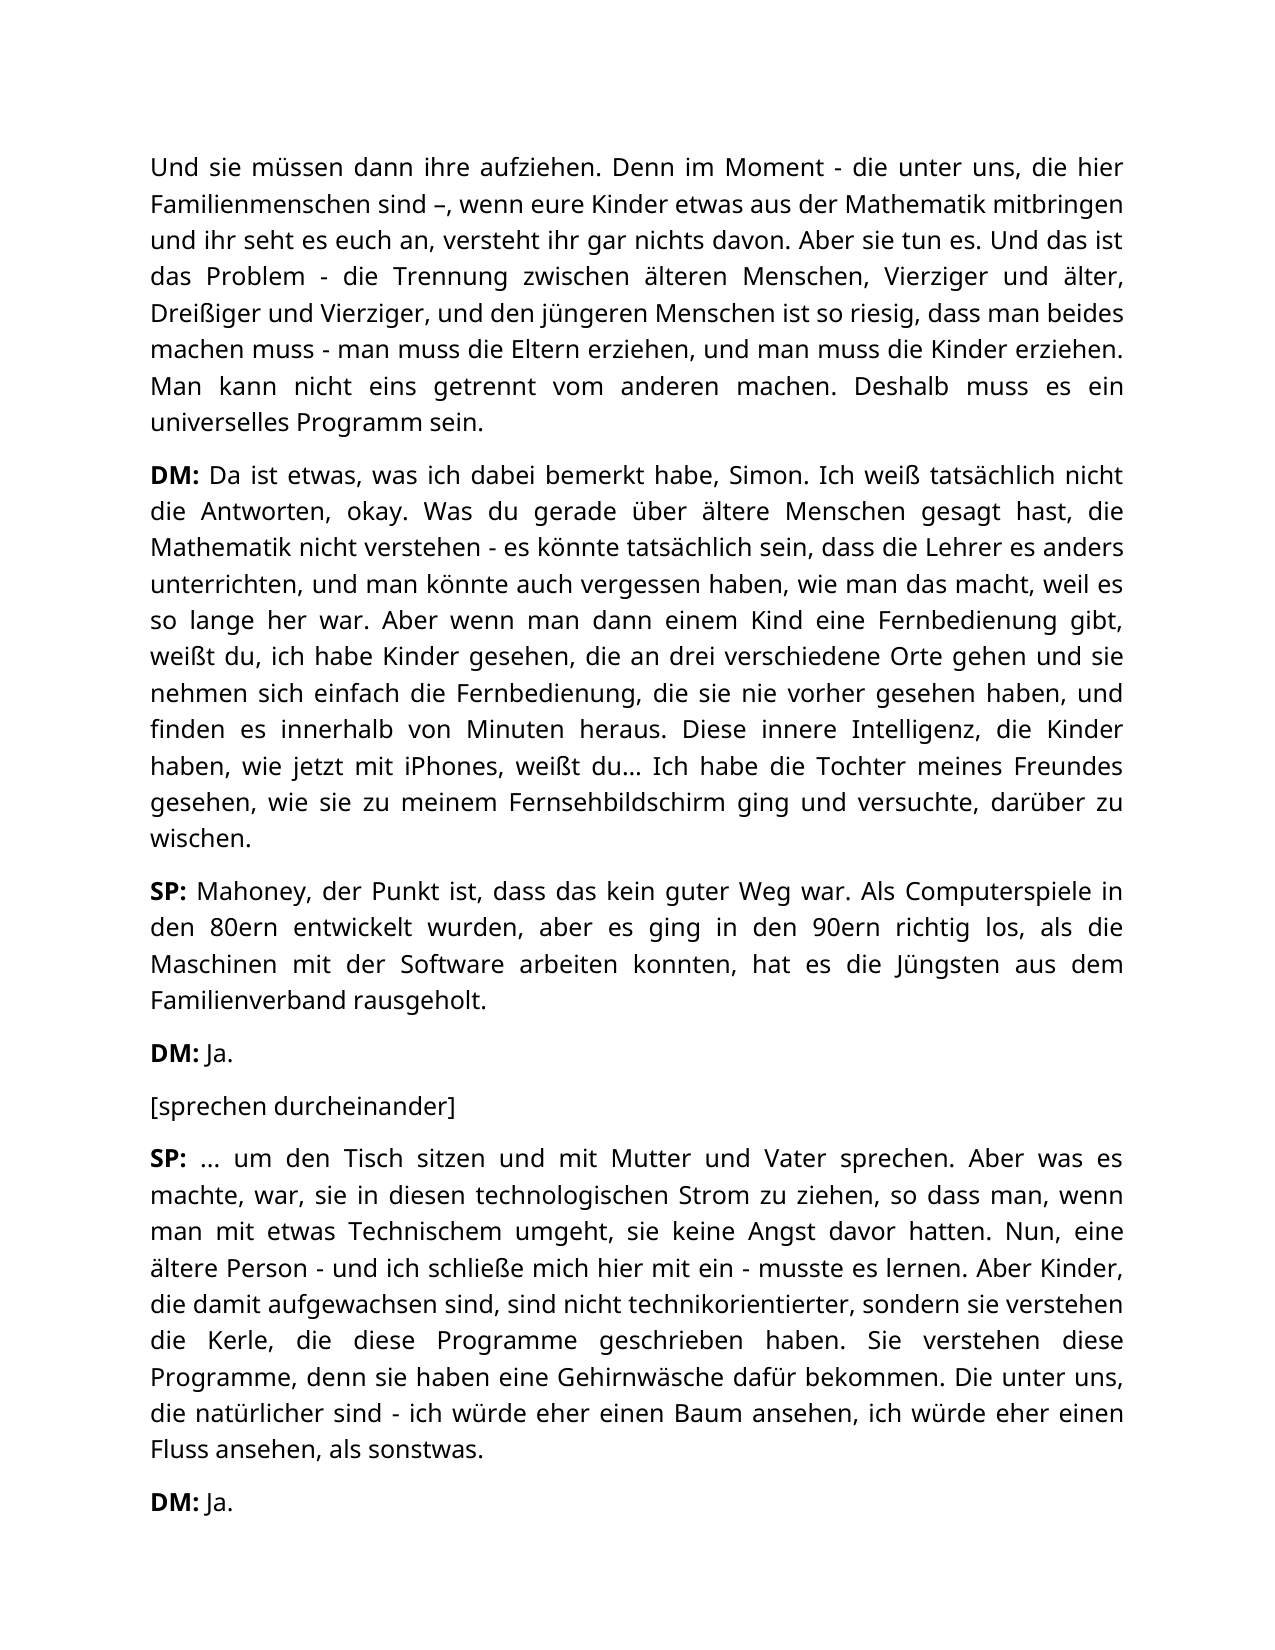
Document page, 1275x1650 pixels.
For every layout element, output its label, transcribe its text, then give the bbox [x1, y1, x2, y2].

text [sprechen durcheinander] [150, 1088, 1125, 1122]
text SP: ... um den Tisch sitzen und mit Mutter und Vater sprechen. Aber was es machte, war, sie in diesen technologischen Strom zu ziehen, so dass man, wenn man mit etwas Technischem umgeht, sie keine Angst davor hatten. Nun, eine ältere Person - und ich schließe mich hier mit ein - musste es lernen. Aber Kinder, die damit aufgewachsen sind, sind nicht technikorientierter, sondern sie verstehen die Kerle, die diese Programme geschrieben haben. Sie verstehen diese Programme, denn sie haben eine Gehirnwäsche dafür bekommen. Die unter uns, die natürlicher sind - ich würde eher einen Baum ansehen, ich würde eher einen Fluss ansehen, als sonstwas. [150, 1141, 1125, 1466]
text DM: Ja. [150, 1485, 1125, 1519]
text DM: Ja. [150, 1036, 1125, 1069]
text DM: Da ist etwas, was ich dabei bemerkt habe, Simon. Ich weiß tatsächlich nicht die Antworten, okay. Was du gerade über ältere Menschen gesagt hast, die Mathematik nicht verstehen - es könnte tatsächlich sein, dass die Lehrer es anders unterrichten, und man könnte auch vergessen haben, wie man das macht, weil es so lange her war. Aber wenn man dann einem Kind eine Fernbedienung gibt, weißt du, ich habe Kinder gesehen, die an drei verschiedene Orte gehen und sie nehmen sich einfach die Fernbedienung, die sie nie vorher gesehen haben, und finden es innerhalb von Minuten heraus. Diese innere Intelligenz, die Kinder haben, wie jetzt mit iPhones, weißt du… Ich habe die Tochter meines Freundes gesehen, wie sie zu meinem Fernsehbildschirm ging und versuchte, darüber zu wischen. [150, 457, 1125, 855]
text SP: Mahoney, der Punkt ist, dass das kein guter Weg war. Als Computerspiele in den 80ern entwickelt wurden, aber es ging in den 90ern richtig los, als die Maschinen mit der Software arbeiten konnten, hat es die Jüngsten aus dem Familienverband rausgeholt. [150, 874, 1125, 1017]
text Und sie müssen dann ihre aufziehen. Denn im Moment - die unter uns, die hier Familienmenschen sind –, wenn eure Kinder etwas aus der Mathematik mitbringen und ihr seht es euch an, versteht ihr gar nichts davon. Aber sie tun es. Und das ist das Problem - die Trennung zwischen älteren Menschen, Vierziger und älter, Dreißiger und Vierziger, und den jüngeren Menschen ist so riesig, dass man beides machen muss - man muss die Eltern erziehen, und man muss die Kinder erziehen. Man kann nicht eins getrennt vom anderen machen. Deshalb muss es ein universelles Programm sein. [150, 150, 1125, 438]
